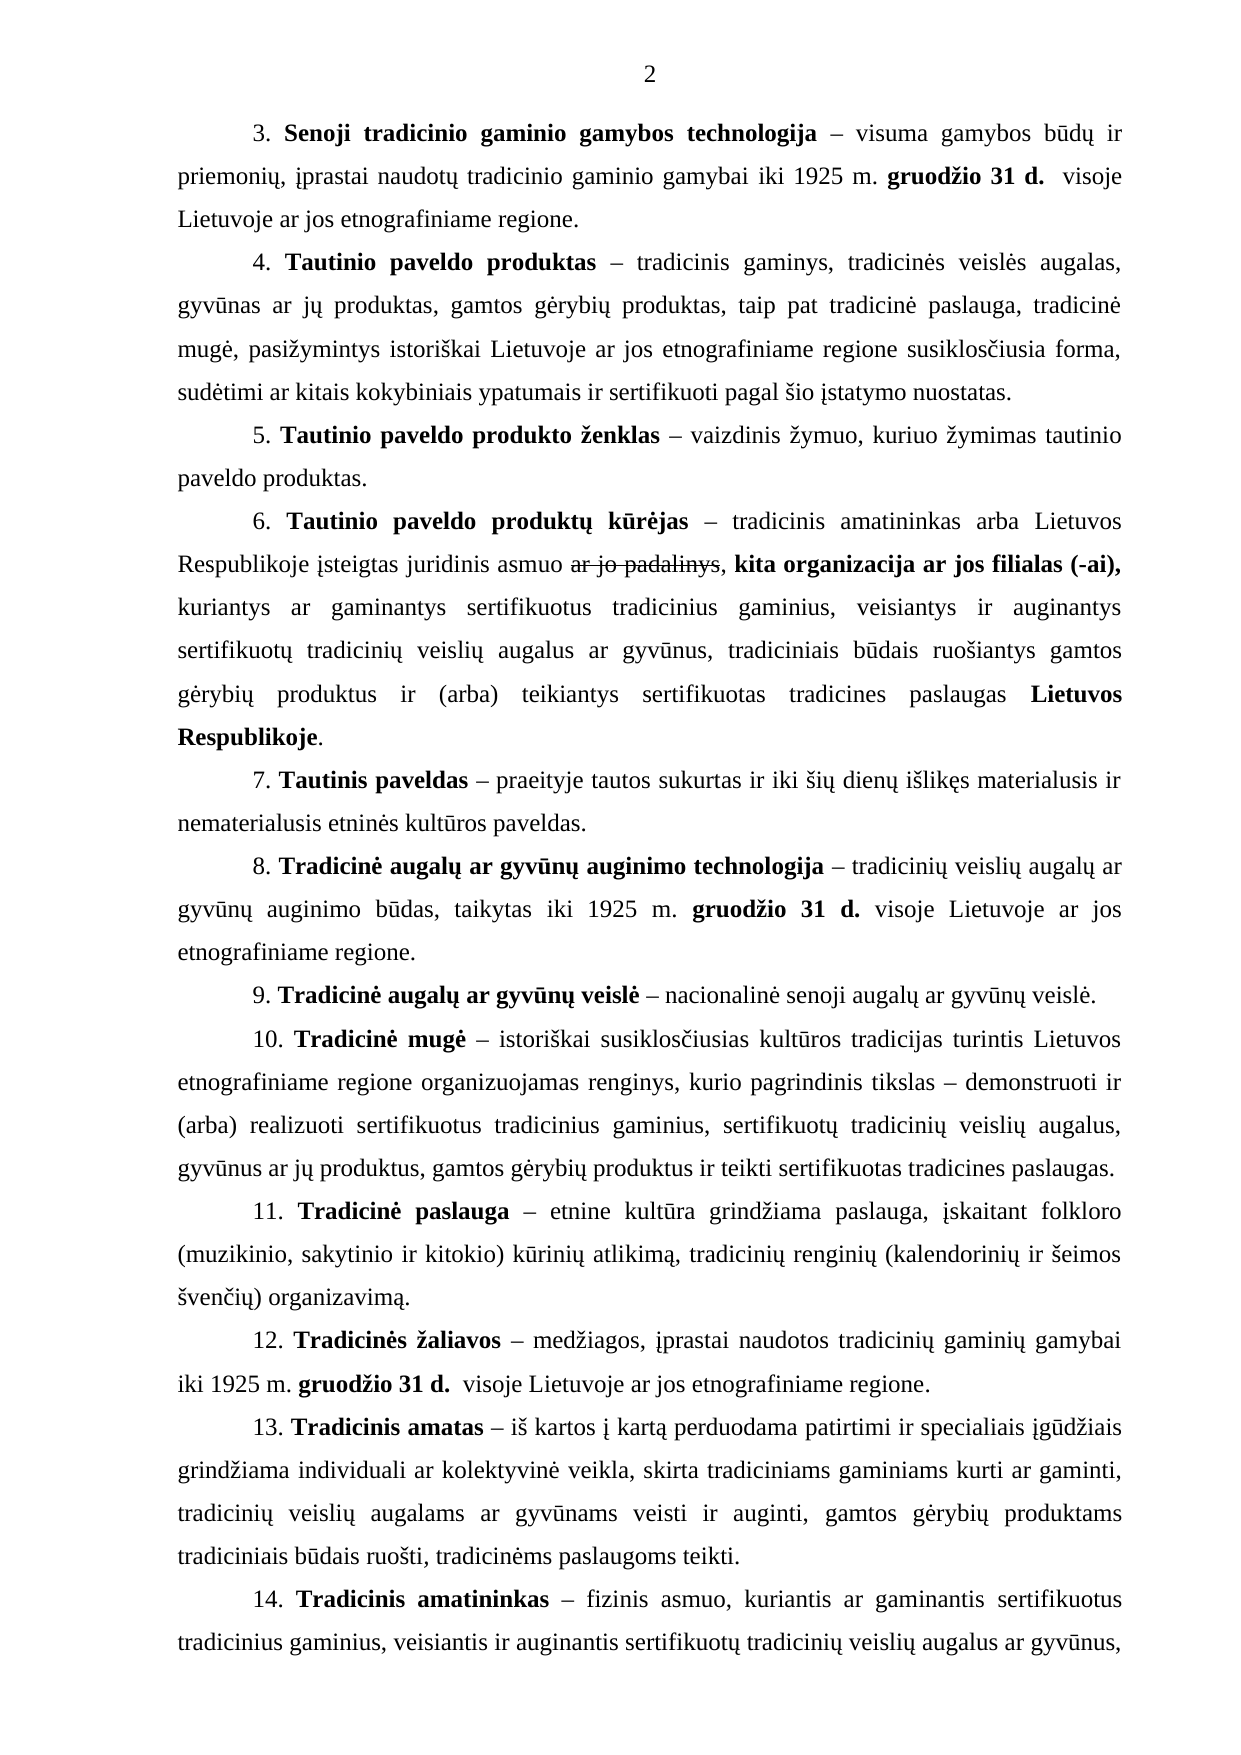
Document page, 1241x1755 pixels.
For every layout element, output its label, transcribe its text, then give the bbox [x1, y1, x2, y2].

text 11. Tradicinė paslauga – etnine kultūra grindžiama paslauga, įskaitant folkloro (muzikinio, sakytinio ir kitokio) kūrinių atlikimą, tradicinių renginių (kalendorinių ir šeimos švenčių) organizavimą. [177, 1196, 1122, 1311]
text 3. Senoji tradicinio gaminio gamybos technologija – visuma gamybos būdų ir priemonių, įprastai naudotų tradicinio gaminio gamybai iki 1925 m. gruodžio 31 d. visoje Lietuvoje ar jos etnografiniame regione. [177, 118, 1122, 233]
text 12. Tradicinės žaliavos – medžiagos, įprastai naudotos tradicinių gaminių gamybai iki 1925 m. gruodžio 31 d. visoje Lietuvoje ar jos etnografiniame regione. [177, 1326, 1122, 1397]
text 4. Tautinio paveldo produktas – tradicinis gaminys, tradicinės veislės augalas, gyvūnas ar jų produktas, gamtos gėrybių produktas, taip pat tradicinė paslauga, tradicinė mugė, pasižymintys istoriškai Lietuvoje ar jos etnografiniame regione susiklosčiusia forma, sudėtimi ar kitais kokybiniais ypatumais ir sertifikuoti pagal šio įstatymo nuostatas. [177, 247, 1122, 406]
text 6. Tautinio paveldo produktų kūrėjas – tradicinis amatininkas arba Lietuvos Respublikoje įsteigtas juridinis asmuo ar jo padalinys, kita organizacija ar jos filialas (-ai), kuriantys ar gaminantys sertifikuotus tradicinius gaminius, veisiantys ir auginantys sertifikuotų tradicinių veislių augalus ar gyvūnus, tradiciniais būdais ruošiantys gamtos gėrybių produktus ir (arba) teikiantys sertifikuotas tradicines paslaugas Lietuvos Respublikoje. [177, 506, 1122, 751]
text 10. Tradicinė mugė – istoriškai susiklosčiusias kultūros tradicijas turintis Lietuvos etnografiniame regione organizuojamas renginys, kurio pagrindinis tikslas – demonstruoti ir (arba) realizuoti sertifikuotus tradicinius gaminius, sertifikuotų tradicinių veislių augalus, gyvūnus ar jų produktus, gamtos gėrybių produktus ir teikti sertifikuotas tradicines paslaugas. [177, 1024, 1122, 1182]
text 14. Tradicinis amatininkas – fizinis asmuo, kuriantis ar gaminantis sertifikuotus tradicinius gaminius, veisiantis ir auginantis sertifikuotų tradicinių veislių augalus ar gyvūnus, [177, 1584, 1122, 1656]
text 13. Tradicinis amatas – iš kartos į kartą perduodama patirtimi ir specialiais įgūdžiais grindžiama individuali ar kolektyvinė veikla, skirta tradiciniams gaminiams kurti ar gaminti, tradicinių veislių augalams ar gyvūnams veisti ir auginti, gamtos gėrybių produktams tradiciniais būdais ruošti, tradicinėms paslaugoms teikti. [177, 1412, 1122, 1570]
text 8. Tradicinė augalų ar gyvūnų auginimo technologija – tradicinių veislių augalų ar gyvūnų auginimo būdas, taikytas iki 1925 m. gruodžio 31 d. visoje Lietuvoje ar jos etnografiniame regione. [177, 851, 1122, 966]
text 5. Tautinio paveldo produkto ženklas – vaizdinis žymuo, kuriuo žymimas tautinio paveldo produktas. [177, 420, 1122, 492]
text 7. Tautinis paveldas – praeityje tautos sukurtas ir iki šių dienų išlikęs materialusis ir nematerialusis etninės kultūros paveldas. [177, 765, 1122, 837]
text 9. Tradicinė augalų ar gyvūnų veislė – nacionalinė senoji augalų ar gyvūnų veislė. [177, 981, 1122, 1009]
